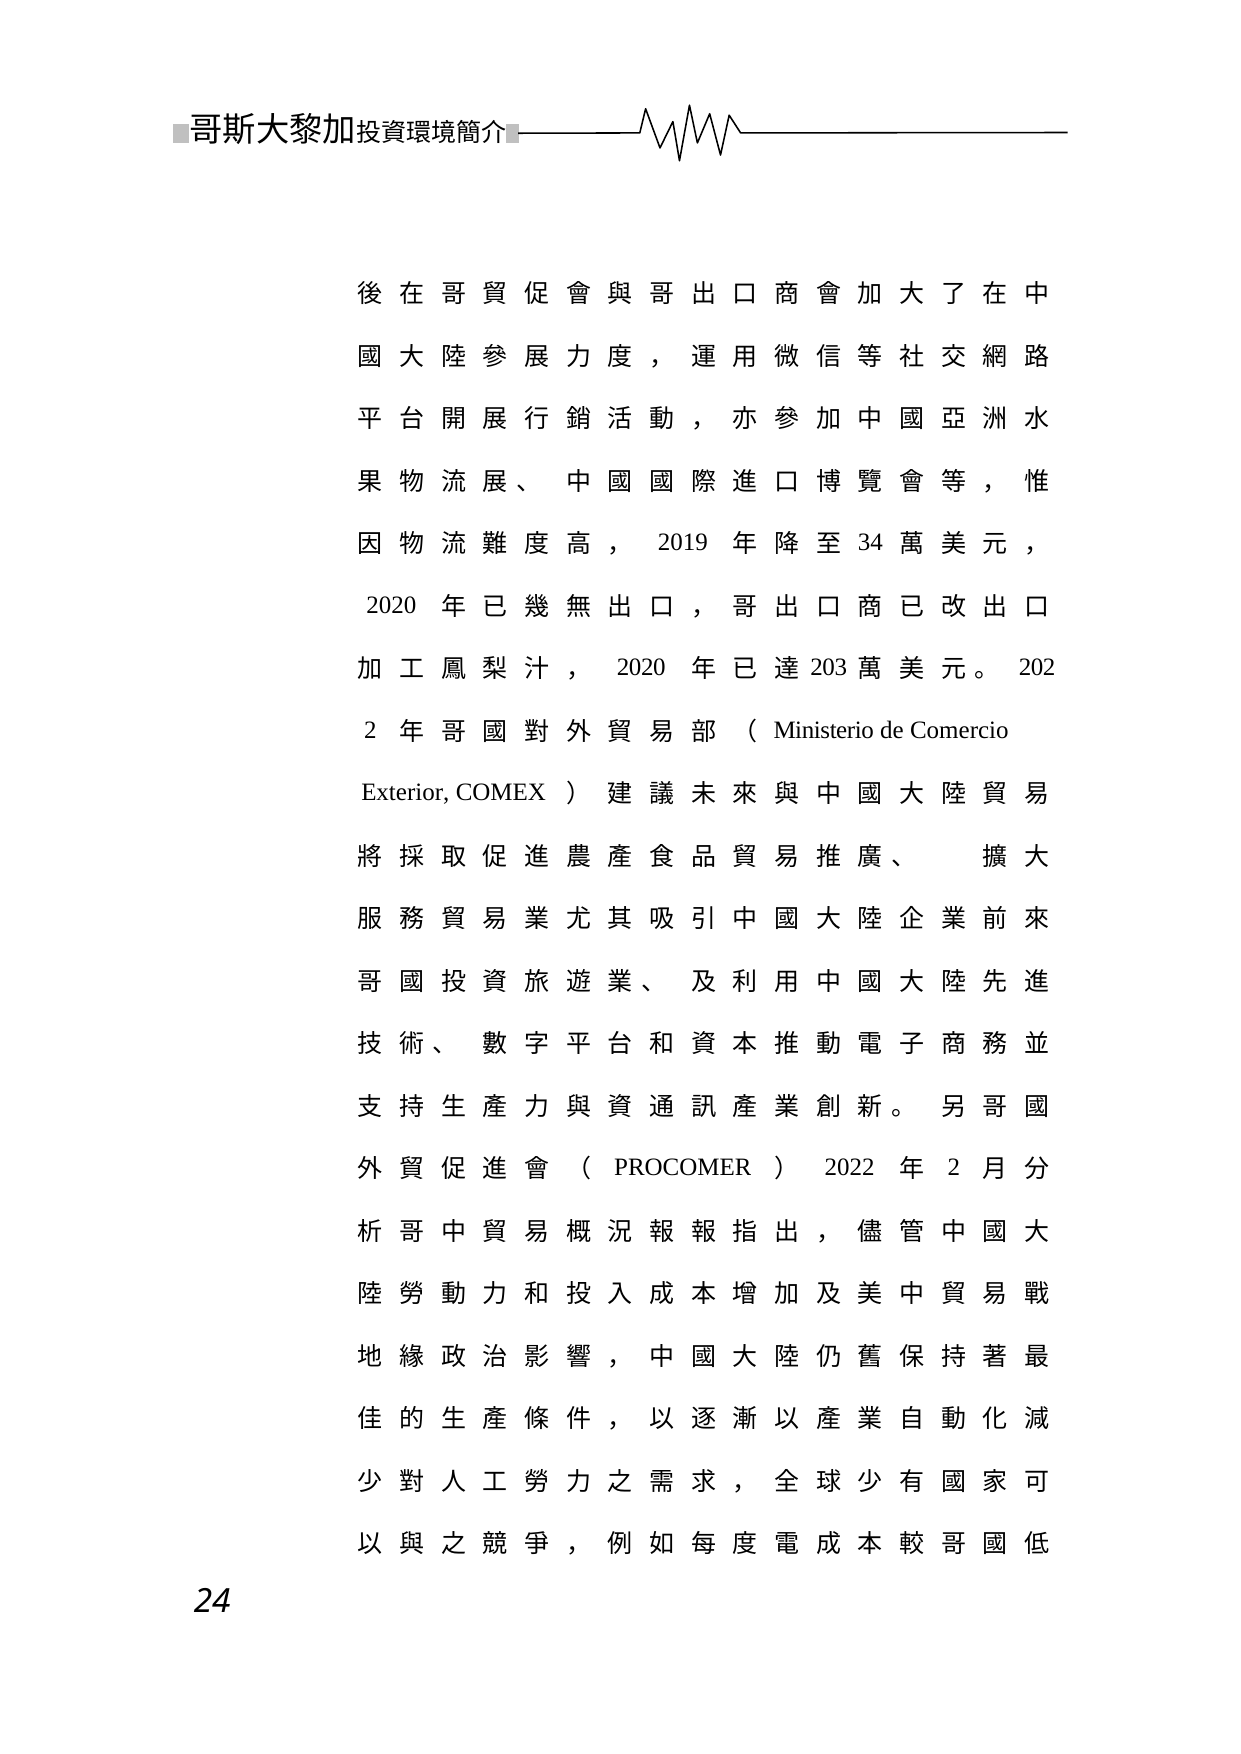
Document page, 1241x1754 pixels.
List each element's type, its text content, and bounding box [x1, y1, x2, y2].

text 後在哥貿促會與哥出口商會加大了在中國大陸參展力度，運用微信等社交網路平台開展行銷活動，亦參加中國亞洲水果物流展、中國國際進口博覽會等，惟因物流難度高，2019年降至34萬美元，2020年已幾無出口，哥出口商已改出口加工鳳梨汁，2020年已達203萬美元。2022年哥國對外貿易部（Ministerio de Comercio Exterior, COMEX）建議未來與中國大陸貿易將採取促進農產食品貿易推廣、 擴大服務貿易業尤其吸引中國大陸企業前來哥國投資旅遊業、及利用中國大陸先進技術、數字平台和資本推動電子商務並支持生產力與資通訊產業創新。另哥國外貿促進會（PROCOMER）2022年2月分析哥中貿易概況報報指出，儘管中國大陸勞動力和投入成本增加及美中貿易戰地緣政治影響，中國大陸仍舊保持著最佳的生產條件，以逐漸以產業自動化減少對人工勞力之需求，全球少有國家可以與之競爭，例如每度電成本較哥國低 [330, 250, 1058, 1563]
